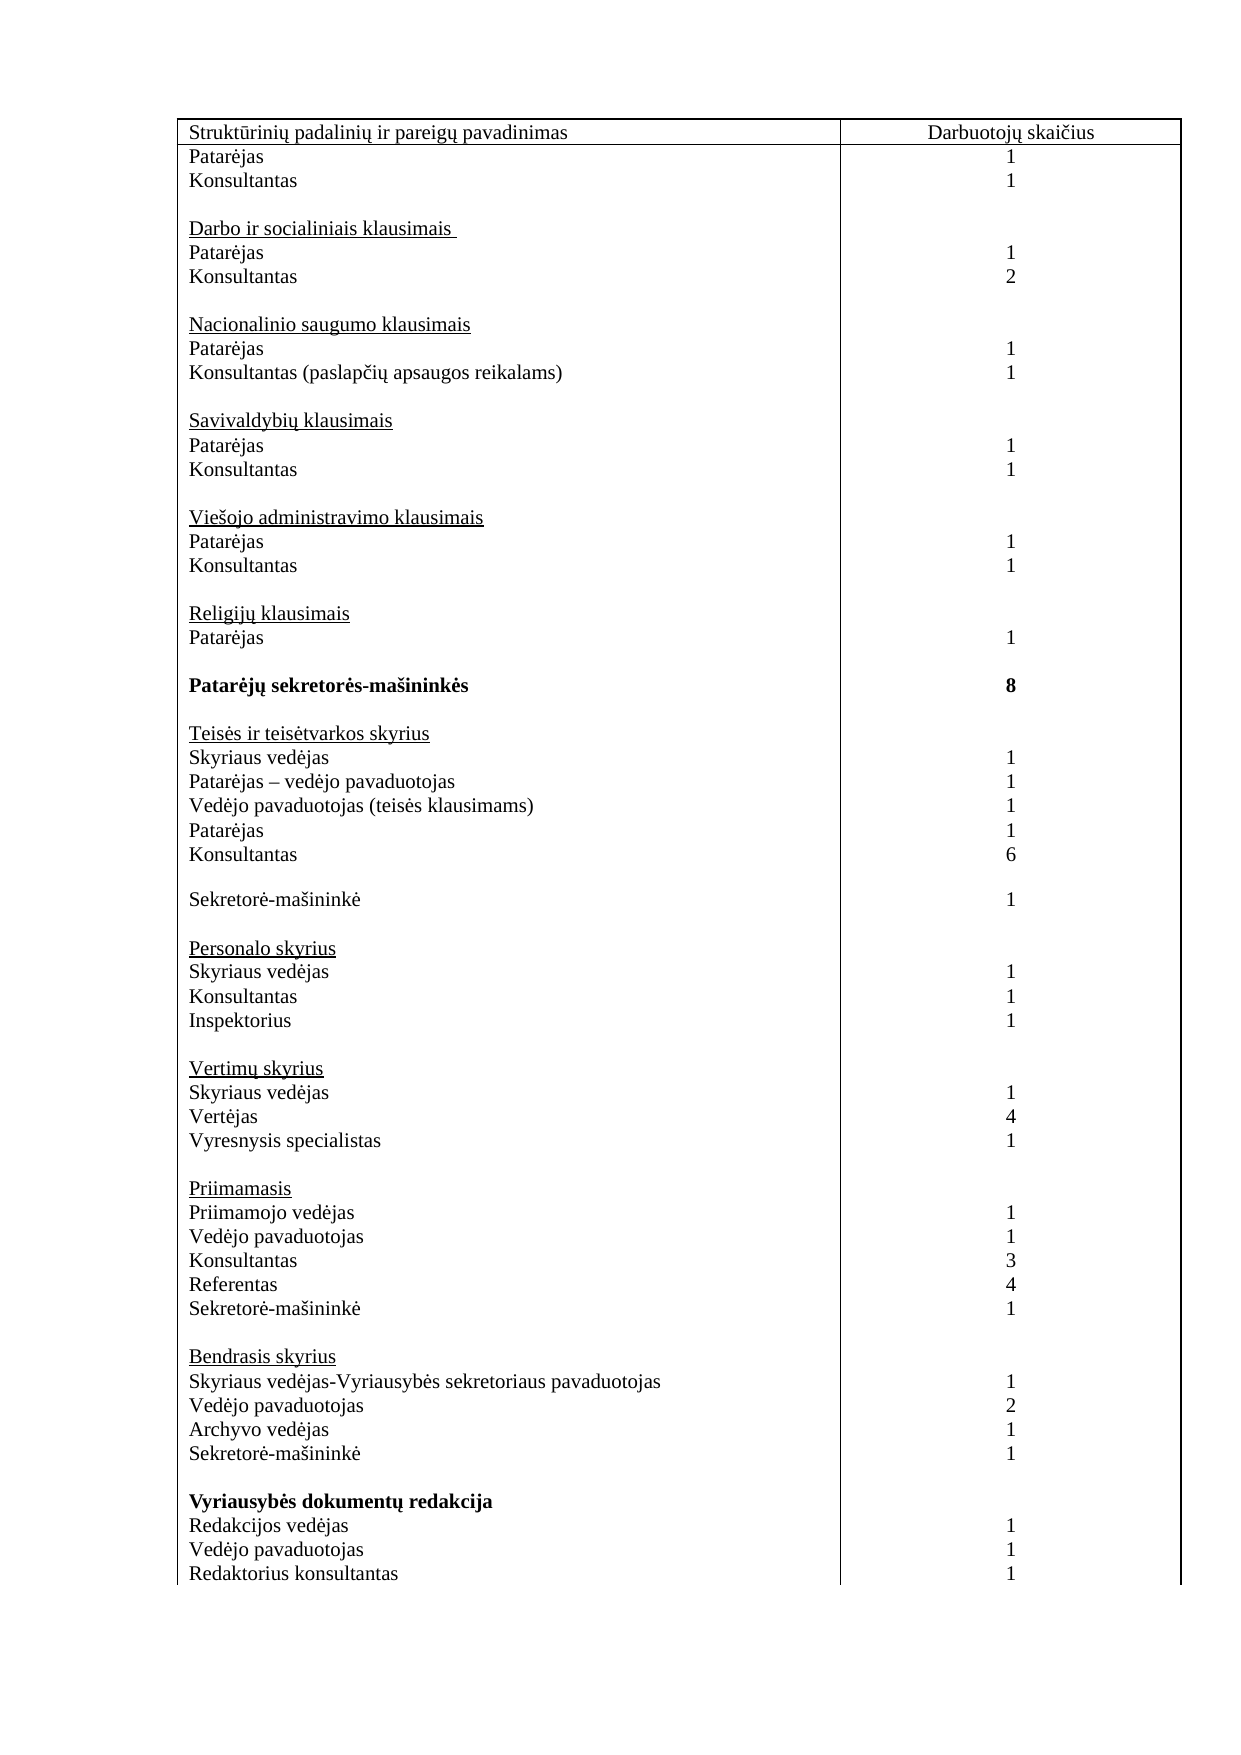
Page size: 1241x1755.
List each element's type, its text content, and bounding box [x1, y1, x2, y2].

table_cell [178, 192, 840, 216]
table_cell Bendrasis skyrius [178, 1345, 840, 1368]
table_cell 1 [841, 1513, 1180, 1537]
table_cell Redaktorius konsultantas [178, 1561, 840, 1585]
table_cell 1 [841, 984, 1180, 1008]
table_cell [841, 721, 1180, 745]
table_cell Patarėjas – vedėjo pavaduotojas [178, 769, 840, 793]
table_cell 1 [841, 794, 1180, 817]
table_cell 1 [841, 769, 1180, 793]
table_cell Patarėjas [178, 625, 840, 649]
table_cell 1 [841, 1441, 1180, 1465]
table_cell 4 [841, 1272, 1180, 1296]
table_cell 1 [841, 1080, 1180, 1104]
table_cell 1 [841, 145, 1180, 168]
table_cell 1 [841, 1128, 1180, 1152]
table_cell Inspektorius [178, 1008, 840, 1032]
table_header Struktūrinių padalinių ir pareigų pavadinimas [178, 120, 840, 144]
table_cell Patarėjas Konsultantas [178, 529, 840, 577]
table_cell Patarėjų sekretorės-mašininkės [178, 673, 840, 697]
table_cell Konsultantas [178, 264, 840, 288]
table_cell 1 [841, 1369, 1180, 1393]
table_cell [178, 288, 840, 312]
table_cell Darbo ir socialiniais klausimais [178, 216, 840, 240]
table_cell Archyvo vedėjas [178, 1417, 840, 1441]
table_cell 1 [841, 745, 1180, 769]
table_cell 2 [841, 1393, 1180, 1417]
table_cell Konsultantas (paslapčių apsaugos reikalams) [178, 360, 840, 384]
table_cell Referentas [178, 1272, 840, 1296]
table_cell [841, 1176, 1180, 1200]
table_cell Konsultantas [178, 984, 840, 1008]
table_cell [841, 1032, 1180, 1056]
table_cell 1 [841, 1200, 1180, 1224]
table_cell [178, 697, 840, 721]
table_cell Savivaldybių klausimais [178, 409, 840, 432]
table_cell [178, 911, 840, 935]
table_cell Vedėjo pavaduotojas [178, 1224, 840, 1248]
table_cell [841, 216, 1180, 240]
table_cell Konsultantas [178, 168, 840, 192]
table_cell [841, 697, 1180, 721]
table_cell 1 [841, 457, 1180, 481]
table_cell Redakcijos vedėjas [178, 1513, 840, 1537]
table_cell 1 [841, 818, 1180, 842]
table_cell [178, 384, 840, 408]
table_cell Konsultantas [178, 842, 840, 887]
table_cell Sekretorė-mašininkė [178, 887, 840, 911]
table_cell [841, 384, 1180, 408]
table_cell Skyriaus vedėjas [178, 960, 840, 983]
table_cell 1 [841, 1561, 1180, 1585]
table_cell Vyriausybės dokumentų redakcija [178, 1489, 840, 1513]
table_cell [178, 649, 840, 673]
table_cell 3 [841, 1248, 1180, 1272]
table_cell Konsultantas [178, 1248, 840, 1272]
table_cell Skyriaus vedėjas-Vyriausybės sekretoriaus pavaduotojas [178, 1369, 840, 1393]
table_cell [178, 481, 840, 505]
table_cell 2 [841, 264, 1180, 288]
table_cell [841, 577, 1180, 601]
table_cell [841, 409, 1180, 432]
table_cell 1 [841, 168, 1180, 192]
table_cell Religijų klausimais [178, 601, 840, 625]
table_cell [841, 649, 1180, 673]
table_cell Personalo skyrius [178, 935, 840, 959]
table_cell 1 [841, 1008, 1180, 1032]
table_cell [841, 1056, 1180, 1080]
table_cell [178, 1465, 840, 1489]
table_cell 1 1 [841, 529, 1180, 577]
table_cell [841, 1320, 1180, 1344]
table_cell [841, 192, 1180, 216]
table_cell [841, 1465, 1180, 1489]
table_cell Skyriaus vedėjas [178, 745, 840, 769]
table_cell Konsultantas [178, 457, 840, 481]
table_cell [841, 312, 1180, 336]
table_cell Patarėjas [178, 145, 840, 168]
table_cell [841, 601, 1180, 625]
table_cell Nacionalinio saugumo klausimais [178, 312, 840, 336]
table_cell Patarėjas [178, 336, 840, 360]
table_cell 8 [841, 673, 1180, 697]
table_cell [178, 1320, 840, 1344]
table_cell Sekretorė-mašininkė [178, 1296, 840, 1320]
table_cell 6 [841, 842, 1180, 887]
table_cell 1 [841, 433, 1180, 457]
table_cell [178, 1032, 840, 1056]
table_cell 1 [841, 1537, 1180, 1561]
table_cell [841, 481, 1180, 505]
table_cell [841, 935, 1180, 959]
table_cell Vedėjo pavaduotojas (teisės klausimams) [178, 794, 840, 817]
table_cell Patarėjas [178, 433, 840, 457]
table_cell 1 [841, 1296, 1180, 1320]
table_cell [178, 577, 840, 601]
table_cell Vertėjas [178, 1104, 840, 1128]
table_cell Priimamasis [178, 1176, 840, 1200]
table_cell Vertimų skyrius [178, 1056, 840, 1080]
table_cell [841, 288, 1180, 312]
table_cell [841, 911, 1180, 935]
table_header Darbuotojų skaičius [841, 120, 1180, 144]
table_cell 1 [841, 625, 1180, 649]
table_cell 1 [841, 336, 1180, 360]
table_cell 1 [841, 887, 1180, 911]
table_cell Vyresnysis specialistas [178, 1128, 840, 1152]
table_cell Viešojo administravimo klausimais [178, 505, 840, 529]
table_cell Teisės ir teisėtvarkos skyrius [178, 721, 840, 745]
table_cell Patarėjas [178, 818, 840, 842]
table_cell [841, 1345, 1180, 1368]
table_cell Sekretorė-mašininkė [178, 1441, 840, 1465]
table_cell Vedėjo pavaduotojas [178, 1537, 840, 1561]
table_cell Patarėjas [178, 240, 840, 264]
table_cell Vedėjo pavaduotojas [178, 1393, 840, 1417]
table_cell 4 [841, 1104, 1180, 1128]
table_cell 1 [841, 1224, 1180, 1248]
table_cell [841, 505, 1180, 529]
table_cell [178, 1152, 840, 1176]
table_cell 1 [841, 1417, 1180, 1441]
table_cell [841, 1152, 1180, 1176]
table_cell Skyriaus vedėjas [178, 1080, 840, 1104]
table_cell 1 [841, 360, 1180, 384]
table_cell 1 [841, 240, 1180, 264]
table_cell [841, 1489, 1180, 1513]
table_cell 1 [841, 960, 1180, 983]
table_cell Priimamojo vedėjas [178, 1200, 840, 1224]
